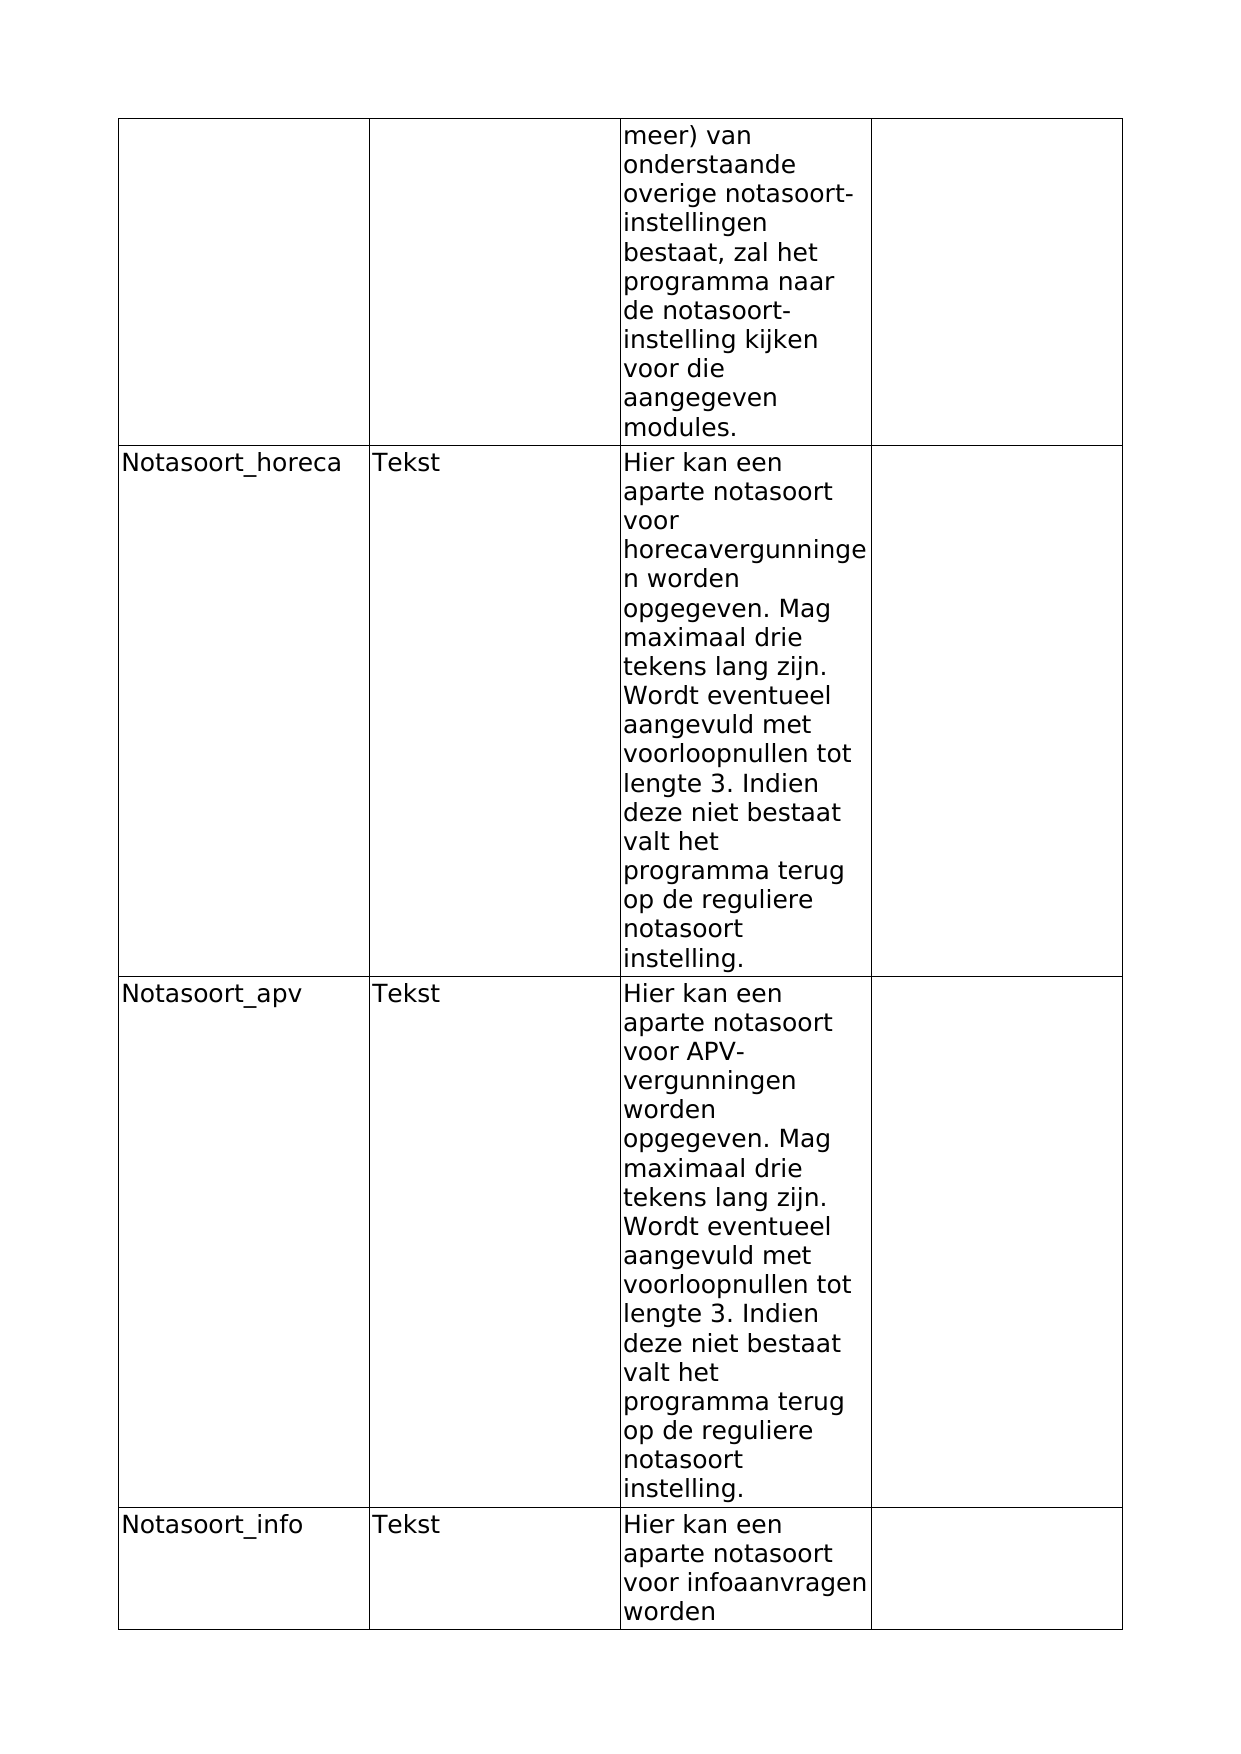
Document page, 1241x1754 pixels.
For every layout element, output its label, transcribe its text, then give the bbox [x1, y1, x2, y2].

table_cell Tekst [370, 1508, 620, 1629]
table_cell Hier kan een aparte notasoort voor infoaanvragen worden [621, 1508, 871, 1629]
table_cell Tekst [370, 977, 620, 1507]
table_cell Notasoort_horeca [119, 446, 369, 976]
table_cell Hier kan een aparte notasoort voor APV-vergunningen worden opgegeven. Mag maximaal drie tekens lang zijn. Wordt eventueel aangevuld met voorloopnullen tot lengte 3. Indien deze niet bestaat valt het programma terug op de reguliere notasoort instelling. [621, 977, 871, 1507]
table_cell Notasoort_info [119, 1508, 369, 1629]
table_cell Notasoort_apv [119, 977, 369, 1507]
table_cell Hier kan een aparte notasoort voor horecavergunningen worden opgegeven. Mag maximaal drie tekens lang zijn. Wordt eventueel aangevuld met voorloopnullen tot lengte 3. Indien deze niet bestaat valt het programma terug op de reguliere notasoort instelling. [621, 446, 871, 976]
table_cell meer) van onderstaande overige notasoort-instellingen bestaat, zal het programma naar de notasoort-instelling kijken voor die aangegeven modules. [621, 119, 871, 445]
table_cell [872, 1508, 1122, 1629]
table_cell [872, 977, 1122, 1507]
table_cell [872, 446, 1122, 976]
table_cell [119, 119, 369, 445]
table_cell Tekst [370, 446, 620, 976]
table_cell [872, 119, 1122, 445]
table_cell [370, 119, 620, 445]
